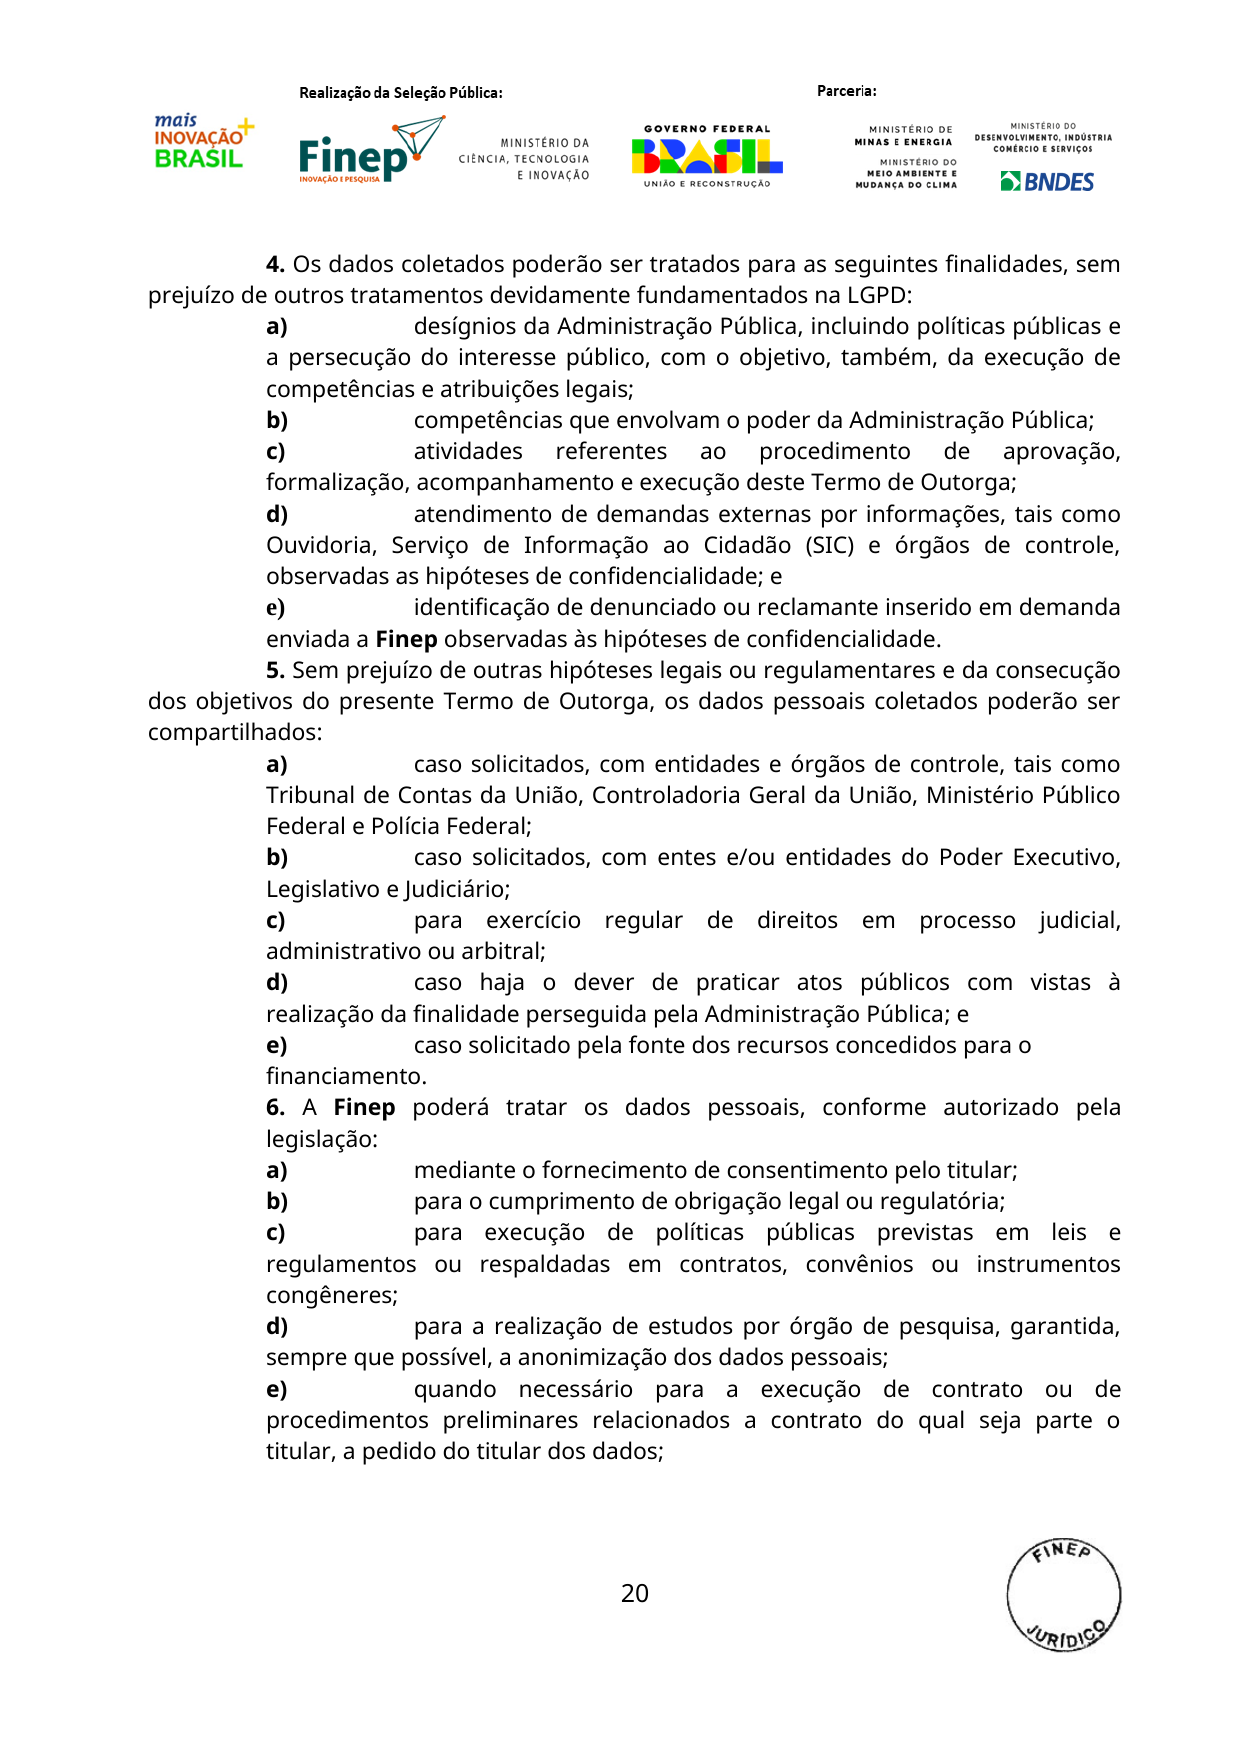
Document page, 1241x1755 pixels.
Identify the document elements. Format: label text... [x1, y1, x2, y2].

list caso solicitados, com entes e/ou entidades do Poder Executivo, Legislativo e Judiciário; [266, 841, 1122, 904]
list para exercício regular de direitos em processo judicial, administrativo ou arbitral; [266, 904, 1122, 966]
list para o cumprimento de obrigação legal ou regulatória; [266, 1185, 1122, 1216]
list desígnios da Administração Pública, incluindo políticas públicas e a persecução do interesse público, com o objetivo, também, da execução de competências e atribuições legais; [266, 310, 1122, 404]
text 6. A Finep poderá tratar os dados pessoais, conforme autorizado pela legislação: [266, 1091, 1122, 1154]
list para a realização de estudos por órgão de pesquisa, garantida, sempre que possível, a anonimização dos dados pessoais; [266, 1310, 1122, 1372]
list para execução de políticas públicas previstas em leis e regulamentos ou respaldadas em contratos, convênios ou instrumentos congêneres; [266, 1216, 1122, 1310]
list identificação de denunciado ou reclamante inserido em demanda enviada a Finep observadas às hipóteses de confidencialidade. [266, 591, 1122, 654]
list caso solicitados, com entidades e órgãos de controle, tais como Tribunal de Contas da União, Controladoria Geral da União, Ministério Público Federal e Polícia Federal; [266, 747, 1122, 841]
list caso haja o dever de praticar atos públicos com vistas à realização da finalidade perseguida pela Administração Pública; e [266, 966, 1122, 1029]
list atendimento de demandas externas por informações, tais como Ouvidoria, Serviço de Informação ao Cidadão (SIC) e órgãos de controle, observadas as hipóteses de confidencialidade; e [266, 497, 1122, 591]
text 5. Sem prejuízo de outras hipóteses legais ou regulamentares e da consecução dos objetivos do presente Termo de Outorga, os dados pessoais coletados poderão ser compartilhados: [148, 654, 1122, 747]
list atividades referentes ao procedimento de aprovação, formalização, acompanhamento e execução deste Termo de Outorga; [266, 435, 1122, 497]
list mediante o fornecimento de consentimento pelo titular; [266, 1154, 1122, 1185]
list quando necessário para a execução de contrato ou de procedimentos preliminares relacionados a contrato do qual seja parte o titular, a pedido do titular dos dados; [266, 1372, 1122, 1466]
list caso solicitado pela fonte dos recursos concedidos para o financiamento. [266, 1029, 1122, 1091]
list competências que envolvam o poder da Administração Pública; [266, 404, 1122, 435]
text 4. Os dados coletados poderão ser tratados para as seguintes finalidades, sem prejuízo de outros tratamentos devidamente fundamentados na LGPD: [148, 247, 1122, 310]
